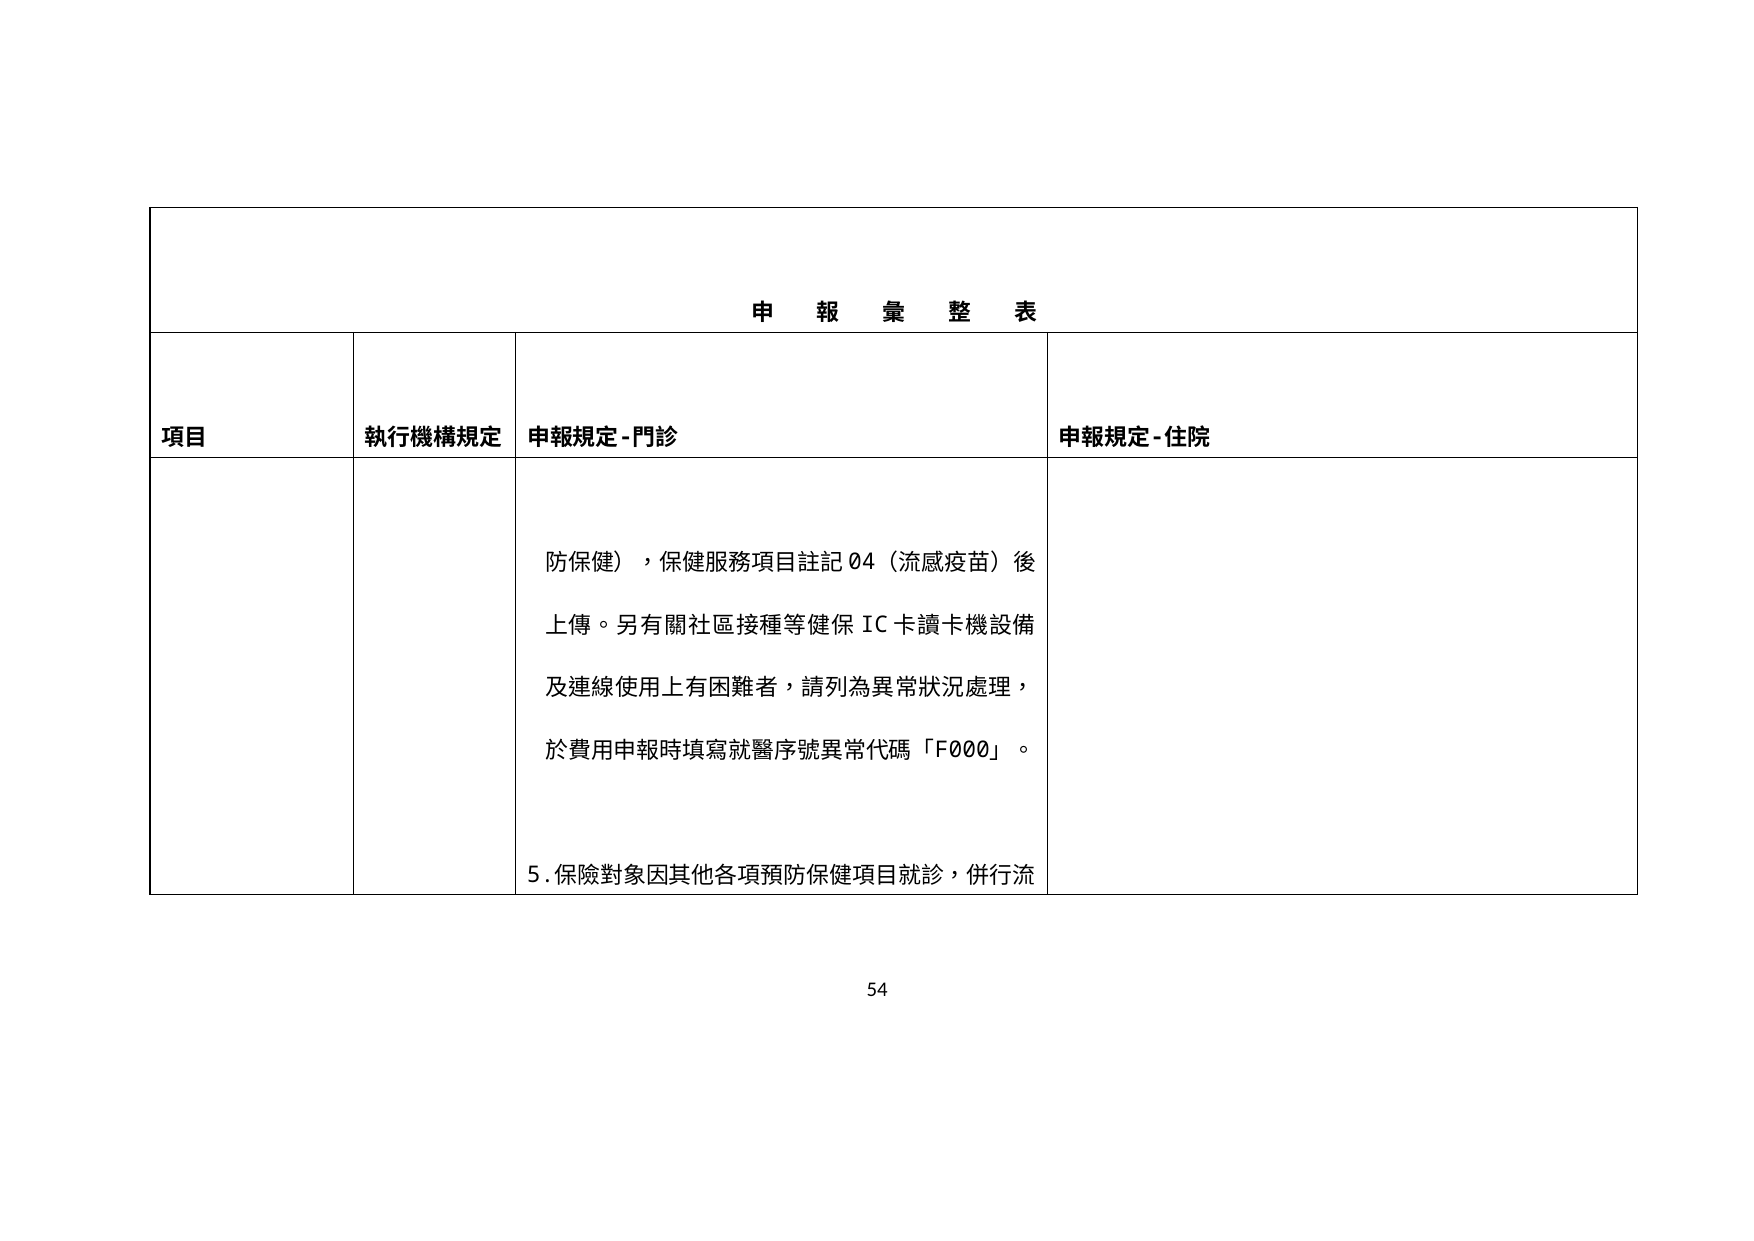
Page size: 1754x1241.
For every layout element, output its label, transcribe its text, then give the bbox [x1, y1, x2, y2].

table_header 申報彙整表 [151, 208, 1637, 332]
table_cell 項目 [151, 333, 353, 457]
table_cell [151, 458, 353, 894]
table_cell [354, 458, 515, 894]
table_cell 申報規定-門診 [516, 333, 1047, 457]
table_cell 防保健），保健服務項目註記04（流感疫苗）後上傳。另有關社區接種等健保IC卡讀卡機設備及連線使用上有困難者，請列為異常狀況處理，於費用申報時填寫就醫序號異常代碼「F000」。 5.保險對象因其他各項預防保健項目就診，併行流 [516, 458, 1047, 894]
table_cell 執行機構規定 [354, 333, 515, 457]
table_cell [1048, 458, 1637, 894]
table_cell 申報規定-住院 [1048, 333, 1637, 457]
